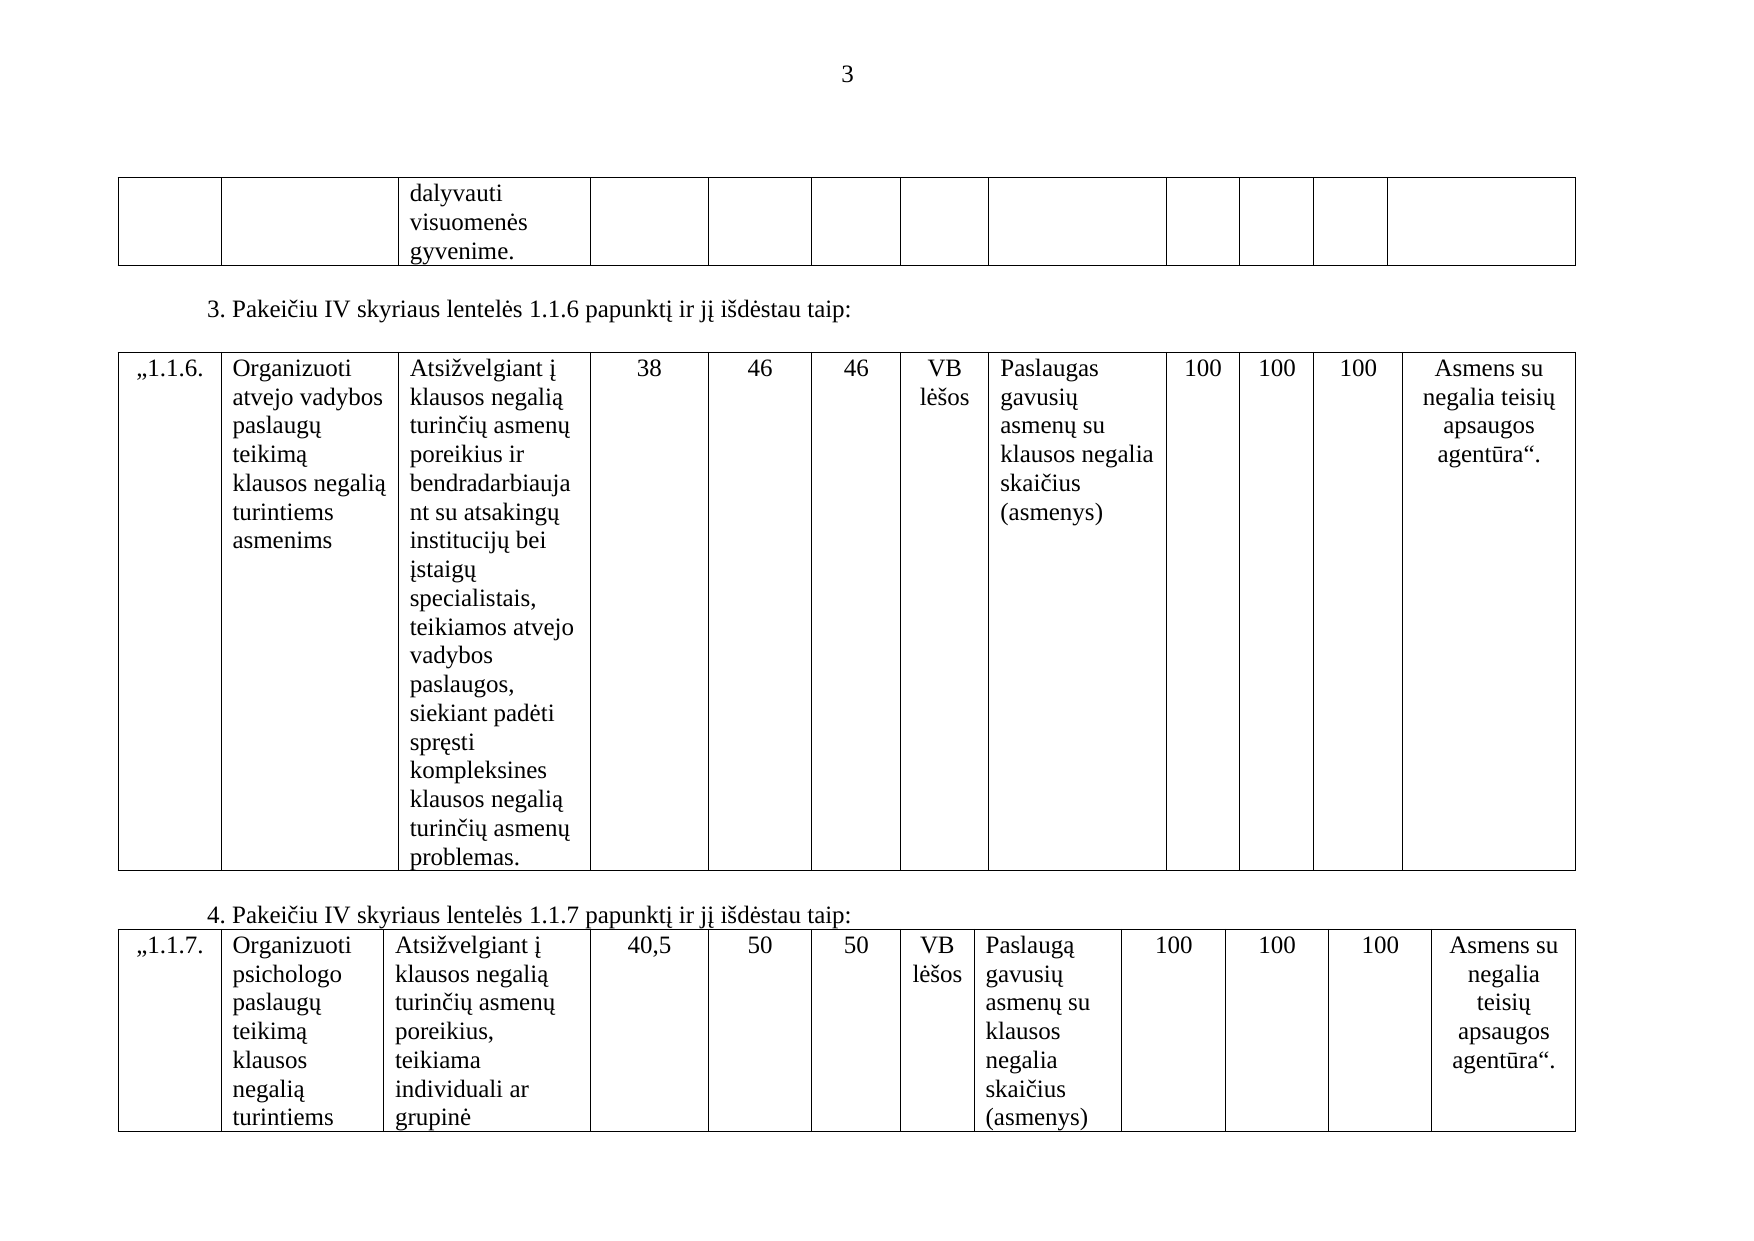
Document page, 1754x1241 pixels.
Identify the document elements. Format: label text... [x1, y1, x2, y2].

table_header 100 [1167, 353, 1239, 870]
table_header Asmens su negalia teisių apsaugos agentūra“. [1403, 353, 1575, 870]
table_header 100 [1226, 930, 1328, 1131]
table_header 38 [591, 353, 708, 870]
table_header 46 [812, 353, 900, 870]
text 4. Pakeičiu IV skyriaus lentelės 1.1.7 papunktį ir jį išdėstau taip: [207, 900, 1577, 929]
table_header [1167, 178, 1239, 264]
table_header [901, 178, 988, 264]
table_header [1240, 178, 1313, 264]
table_header [591, 178, 708, 264]
table_header 100 [1240, 353, 1313, 870]
table_header [222, 178, 398, 264]
table_header 50 [812, 930, 900, 1131]
table_header [119, 178, 221, 264]
table_header [709, 178, 811, 264]
table_header „1.1.6. [119, 353, 221, 870]
table_header Atsižvelgiant į klausos negalią turinčių asmenų poreikius, teikiama individuali ar grupinė [384, 930, 590, 1131]
table_header 100 [1329, 930, 1431, 1131]
table_header [989, 178, 1166, 264]
table_header Atsižvelgiant į klausos negalią turinčių asmenų poreikius ir bendradarbiaujant su atsakingų institucijų bei įstaigų specialistais, teikiamos atvejo vadybos paslaugos, siekiant padėti spręsti kompleksines klausos negalią turinčių asmenų problemas. [399, 353, 590, 870]
text 3. Pakeičiu IV skyriaus lentelės 1.1.6 papunktį ir jį išdėstau taip: [207, 294, 1577, 323]
table_header VB lėšos [901, 930, 974, 1131]
table_header Organizuoti atvejo vadybos paslaugų teikimą klausos negalią turintiems asmenims [222, 353, 398, 870]
table_header Asmens su negalia teisių apsaugos agentūra“. [1432, 930, 1575, 1131]
table_header 46 [709, 353, 811, 870]
table_header „1.1.7. [119, 930, 221, 1131]
table_header [1314, 178, 1387, 264]
table_header Organizuoti psichologo paslaugų teikimą klausos negalią turintiems [222, 930, 383, 1131]
table_header Paslaugą gavusių asmenų su klausos negalia skaičius (asmenys) [975, 930, 1121, 1131]
table_header 50 [709, 930, 811, 1131]
table_header 100 [1314, 353, 1402, 870]
table_header 40,5 [591, 930, 708, 1131]
table_header VB lėšos [901, 353, 988, 870]
table_header 100 [1122, 930, 1225, 1131]
table_header [1388, 178, 1575, 264]
table_header [812, 178, 900, 264]
table_header Paslaugas gavusių asmenų su klausos negalia skaičius (asmenys) [989, 353, 1166, 870]
table_header dalyvauti visuomenės gyvenime. [399, 178, 590, 264]
